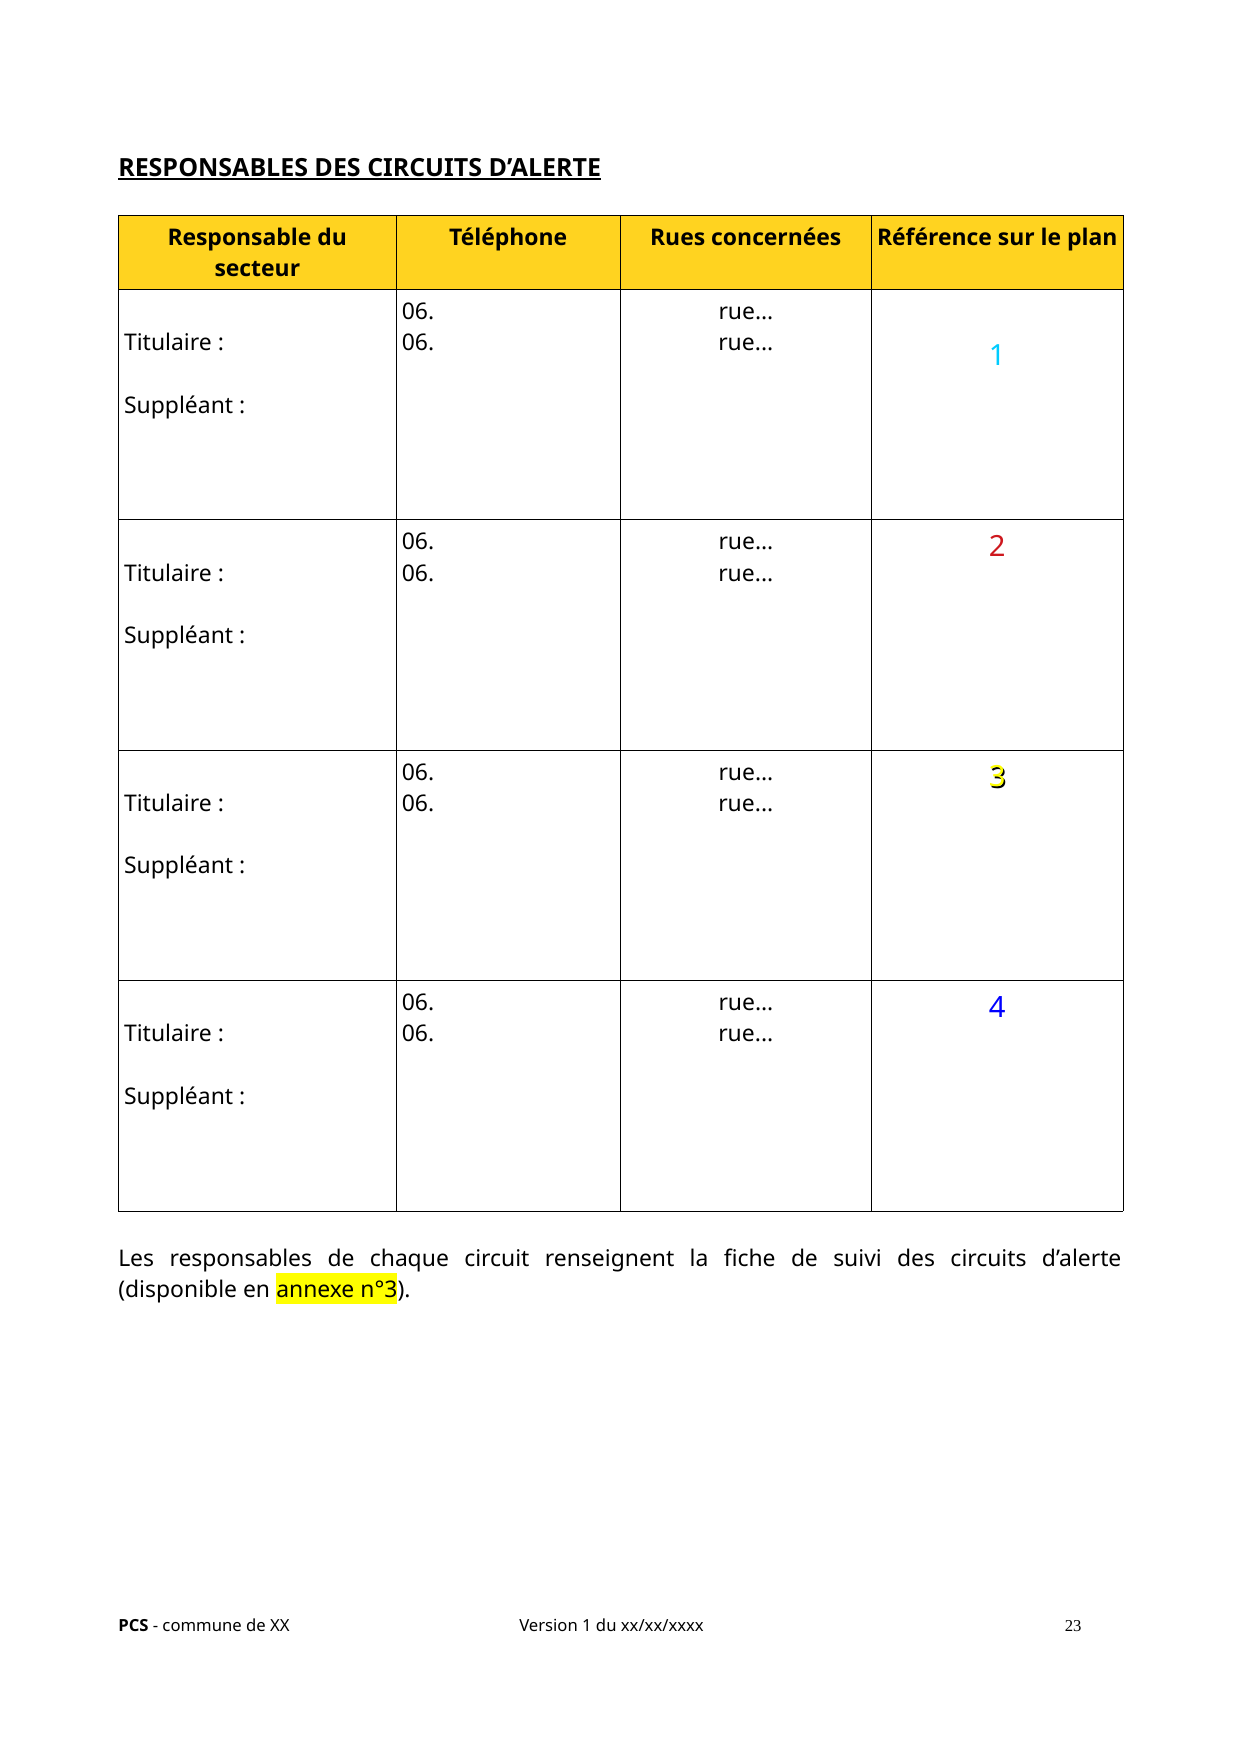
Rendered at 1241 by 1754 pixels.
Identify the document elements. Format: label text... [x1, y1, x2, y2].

table_cell rue… rue... [621, 520, 871, 750]
table_header Responsable du secteur [119, 216, 396, 289]
table_cell 2 [872, 520, 1123, 750]
table_cell 06. 06. [397, 290, 620, 519]
table_cell rue… rue... [621, 751, 871, 980]
table_header Téléphone [397, 216, 620, 289]
table_cell Titulaire : Suppléant : [119, 981, 396, 1211]
table_cell rue… rue... [621, 981, 871, 1211]
text Les responsables de chaque circuit renseignent la fiche de suivi des circuits d’alerte (disponible en annexe n°3). [118, 1242, 1122, 1304]
table_cell Titulaire : Suppléant : [119, 520, 396, 750]
table_cell 06. 06. [397, 981, 620, 1211]
table_cell 06. 06. [397, 751, 620, 980]
table_cell rue… rue... [621, 290, 871, 519]
table_header Rues concernées [621, 216, 871, 289]
table_header Référence sur le plan [872, 216, 1123, 289]
table_cell 1 [872, 290, 1123, 519]
table_cell Titulaire : Suppléant : [119, 290, 396, 519]
table_cell Titulaire : Suppléant : [119, 751, 396, 980]
table_cell 3 [872, 751, 1123, 980]
text RESPONSABLES DES CIRCUITS D’ALERTE [118, 149, 1122, 183]
table_cell 4 [872, 981, 1123, 1211]
table_cell 06. 06. [397, 520, 620, 750]
